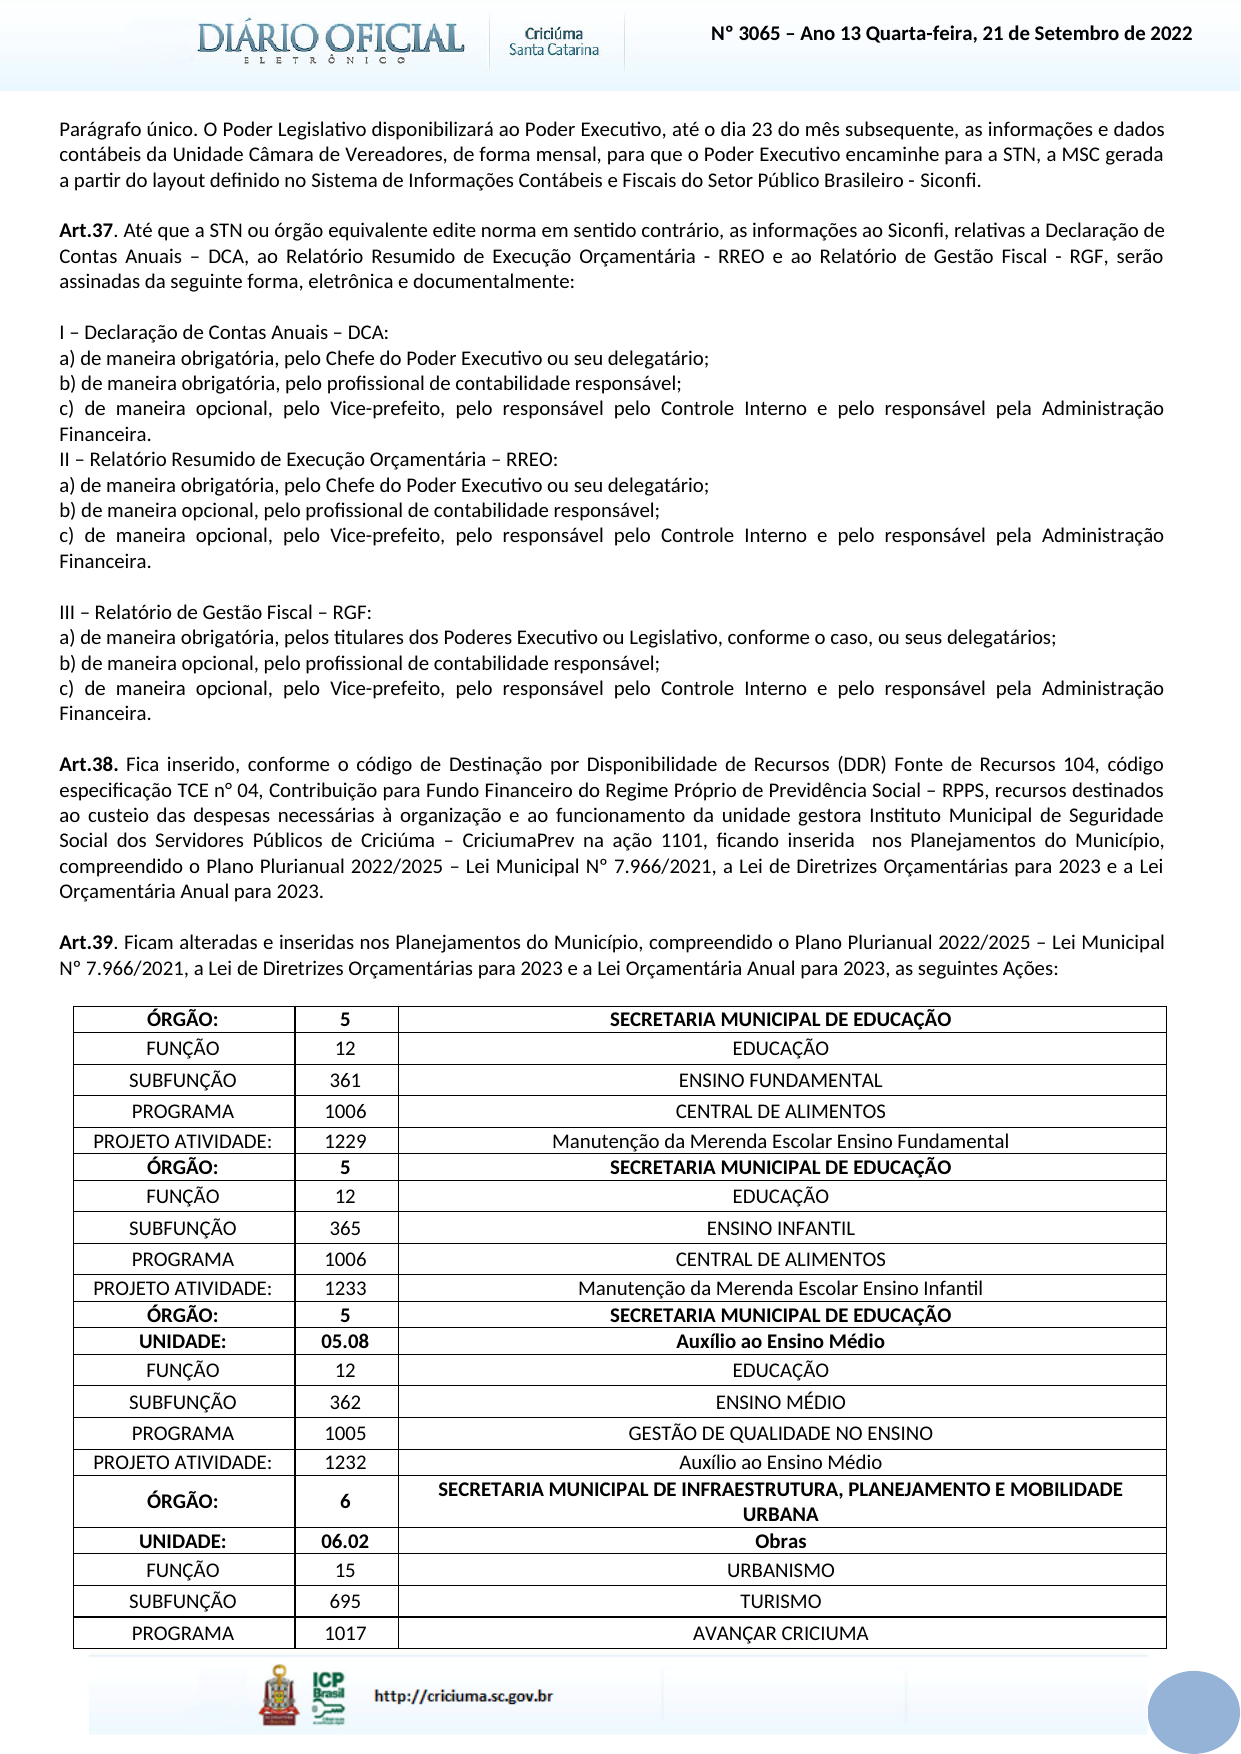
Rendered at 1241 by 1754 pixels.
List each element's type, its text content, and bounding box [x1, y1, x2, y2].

table_cell FUNÇÃO [74, 1554, 294, 1585]
text Art.37. Até que a STN ou órgão equivalente edite norma em sentido contrário, as informações ao Siconfi, relativas a Declaração de Contas Anuais – DCA, ao Relatório Resumido de Execução Orçamentária - RREO e ao Relatório de Gestão Fiscal - RGF, serão assinadas da seguinte forma, eletrônica e documentalmente: [59, 218, 1167, 294]
table_cell TURISMO [399, 1586, 1166, 1616]
text b) de maneira opcional, pelo profissional de contabilidade responsável; [59, 650, 1167, 675]
table_cell 12 [296, 1033, 398, 1064]
text a) de maneira obrigatória, pelo Chefe do Poder Executivo ou seu delegatário; [59, 472, 1167, 497]
table_cell PROGRAMA [74, 1244, 294, 1274]
table_cell GESTÃO DE QUALIDADE NO ENSINO [399, 1418, 1166, 1448]
text II – Relatório Resumido de Execução Orçamentária – RREO: [59, 446, 1167, 472]
table_cell SUBFUNÇÃO [74, 1586, 294, 1616]
table_cell 5 [296, 1154, 398, 1180]
table_cell 06.02 [296, 1528, 398, 1553]
table_cell 1233 [296, 1275, 398, 1301]
table_cell PROJETO ATIVIDADE: [74, 1275, 294, 1301]
text b) de maneira opcional, pelo profissional de contabilidade responsável; [59, 497, 1167, 523]
table_cell UNIDADE: [74, 1528, 294, 1553]
text c) de maneira opcional, pelo Vice-prefeito, pelo responsável pelo Controle Interno e pelo responsável pela Administração Financeira. [59, 523, 1167, 573]
table_cell SUBFUNÇÃO [74, 1212, 294, 1243]
table_cell 12 [296, 1181, 398, 1211]
table_cell 1006 [296, 1244, 398, 1274]
table_cell Auxílio ao Ensino Médio [399, 1450, 1166, 1475]
table_cell PROJETO ATIVIDADE: [74, 1450, 294, 1475]
table_cell PROGRAMA [74, 1096, 294, 1127]
table_cell 1232 [296, 1450, 398, 1475]
text Art.39. Ficam alteradas e inseridas nos Planejamentos do Município, compreendido o Plano Plurianual 2022/2025 – Lei Municipal Nº 7.966/2021, a Lei de Diretrizes Orçamentárias para 2023 e a Lei Orçamentária Anual para 2023, as seguintes Ações: [59, 929, 1167, 980]
text Art.38. Fica inserido, conforme o código de Destinação por Disponibilidade de Recursos (DDR) Fonte de Recursos 104, código especificação TCE n° 04, Contribuição para Fundo Financeiro do Regime Próprio de Previdência Social – RPPS, recursos destinados ao custeio das despesas necessárias à organização e ao funcionamento da unidade gestora Instituto Municipal de Seguridade Social dos Servidores Públicos de Criciúma – CriciumaPrev na ação 1101, ficando inserida nos Planejamentos do Município, compreendido o Plano Plurianual 2022/2025 – Lei Municipal Nº 7.966/2021, a Lei de Diretrizes Orçamentárias para 2023 e a Lei Orçamentária Anual para 2023. [59, 751, 1167, 904]
text c) de maneira opcional, pelo Vice-prefeito, pelo responsável pelo Controle Interno e pelo responsável pela Administração Financeira. [59, 675, 1167, 726]
table_cell ENSINO FUNDAMENTAL [399, 1065, 1166, 1095]
text I – Declaração de Contas Anuais – DCA: [59, 319, 1167, 345]
text b) de maneira obrigatória, pelo profissional de contabilidade responsável; [59, 370, 1167, 396]
table_cell SECRETARIA MUNICIPAL DE EDUCAÇÃO [399, 1154, 1166, 1180]
table_cell ÓRGÃO: [74, 1154, 294, 1180]
table_cell 5 [296, 1302, 398, 1327]
table_cell ENSINO INFANTIL [399, 1212, 1166, 1243]
table_cell FUNÇÃO [74, 1181, 294, 1211]
table_cell EDUCAÇÃO [399, 1355, 1166, 1385]
table_cell ÓRGÃO: [74, 1302, 294, 1327]
table_cell 1005 [296, 1418, 398, 1448]
table_cell 1229 [296, 1128, 398, 1153]
table_cell 15 [296, 1554, 398, 1585]
table_cell 362 [296, 1386, 398, 1417]
text III – Relatório de Gestão Fiscal – RGF: [59, 599, 1167, 624]
table_cell FUNÇÃO [74, 1033, 294, 1064]
table_cell ENSINO MÉDIO [399, 1386, 1166, 1417]
table_cell 1006 [296, 1096, 398, 1127]
table_cell AVANÇAR CRICIUMA [399, 1618, 1166, 1648]
table_cell EDUCAÇÃO [399, 1181, 1166, 1211]
table_cell EDUCAÇÃO [399, 1033, 1166, 1064]
table_cell PROJETO ATIVIDADE: [74, 1128, 294, 1153]
table_cell FUNÇÃO [74, 1355, 294, 1385]
table_cell 695 [296, 1586, 398, 1616]
table_cell UNIDADE: [74, 1328, 294, 1354]
table_cell URBANISMO [399, 1554, 1166, 1585]
table_cell ÓRGÃO: [74, 1476, 294, 1527]
table_cell Obras [399, 1528, 1166, 1553]
table_cell SECRETARIA MUNICIPAL DE EDUCAÇÃO [399, 1302, 1166, 1327]
table_cell SUBFUNÇÃO [74, 1065, 294, 1095]
table_cell 05.08 [296, 1328, 398, 1354]
table_cell Auxílio ao Ensino Médio [399, 1328, 1166, 1354]
table_cell PROGRAMA [74, 1618, 294, 1648]
table_cell CENTRAL DE ALIMENTOS [399, 1096, 1166, 1127]
table_cell SUBFUNÇÃO [74, 1386, 294, 1417]
table_cell Manutenção da Merenda Escolar Ensino Fundamental [399, 1128, 1166, 1153]
text c) de maneira opcional, pelo Vice-prefeito, pelo responsável pelo Controle Interno e pelo responsável pela Administração Financeira. [59, 396, 1167, 446]
table_cell 365 [296, 1212, 398, 1243]
table_cell PROGRAMA [74, 1418, 294, 1448]
table_header ÓRGÃO: [74, 1007, 294, 1032]
text a) de maneira obrigatória, pelo Chefe do Poder Executivo ou seu delegatário; [59, 345, 1167, 370]
table_cell 361 [296, 1065, 398, 1095]
table_cell SECRETARIA MUNICIPAL DE INFRAESTRUTURA, PLANEJAMENTO E MOBILIDADE URBANA [399, 1476, 1166, 1527]
text a) de maneira obrigatória, pelos titulares dos Poderes Executivo ou Legislativo, conforme o caso, ou seus delegatários; [59, 624, 1167, 650]
table_cell 1017 [296, 1618, 398, 1648]
table_cell 6 [296, 1476, 398, 1527]
table_cell Manutenção da Merenda Escolar Ensino Infantil [399, 1275, 1166, 1301]
table_cell 12 [296, 1355, 398, 1385]
table_cell CENTRAL DE ALIMENTOS [399, 1244, 1166, 1274]
table_header 5 [296, 1007, 398, 1032]
text Parágrafo único. O Poder Legislativo disponibilizará ao Poder Executivo, até o dia 23 do mês subsequente, as informações e dados contábeis da Unidade Câmara de Vereadores, de forma mensal, para que o Poder Executivo encaminhe para a STN, a MSC gerada a partir do layout definido no Sistema de Informações Contábeis e Fiscais do Setor Público Brasileiro - Siconfi. [59, 116, 1167, 192]
table_header SECRETARIA MUNICIPAL DE EDUCAÇÃO [399, 1007, 1166, 1032]
